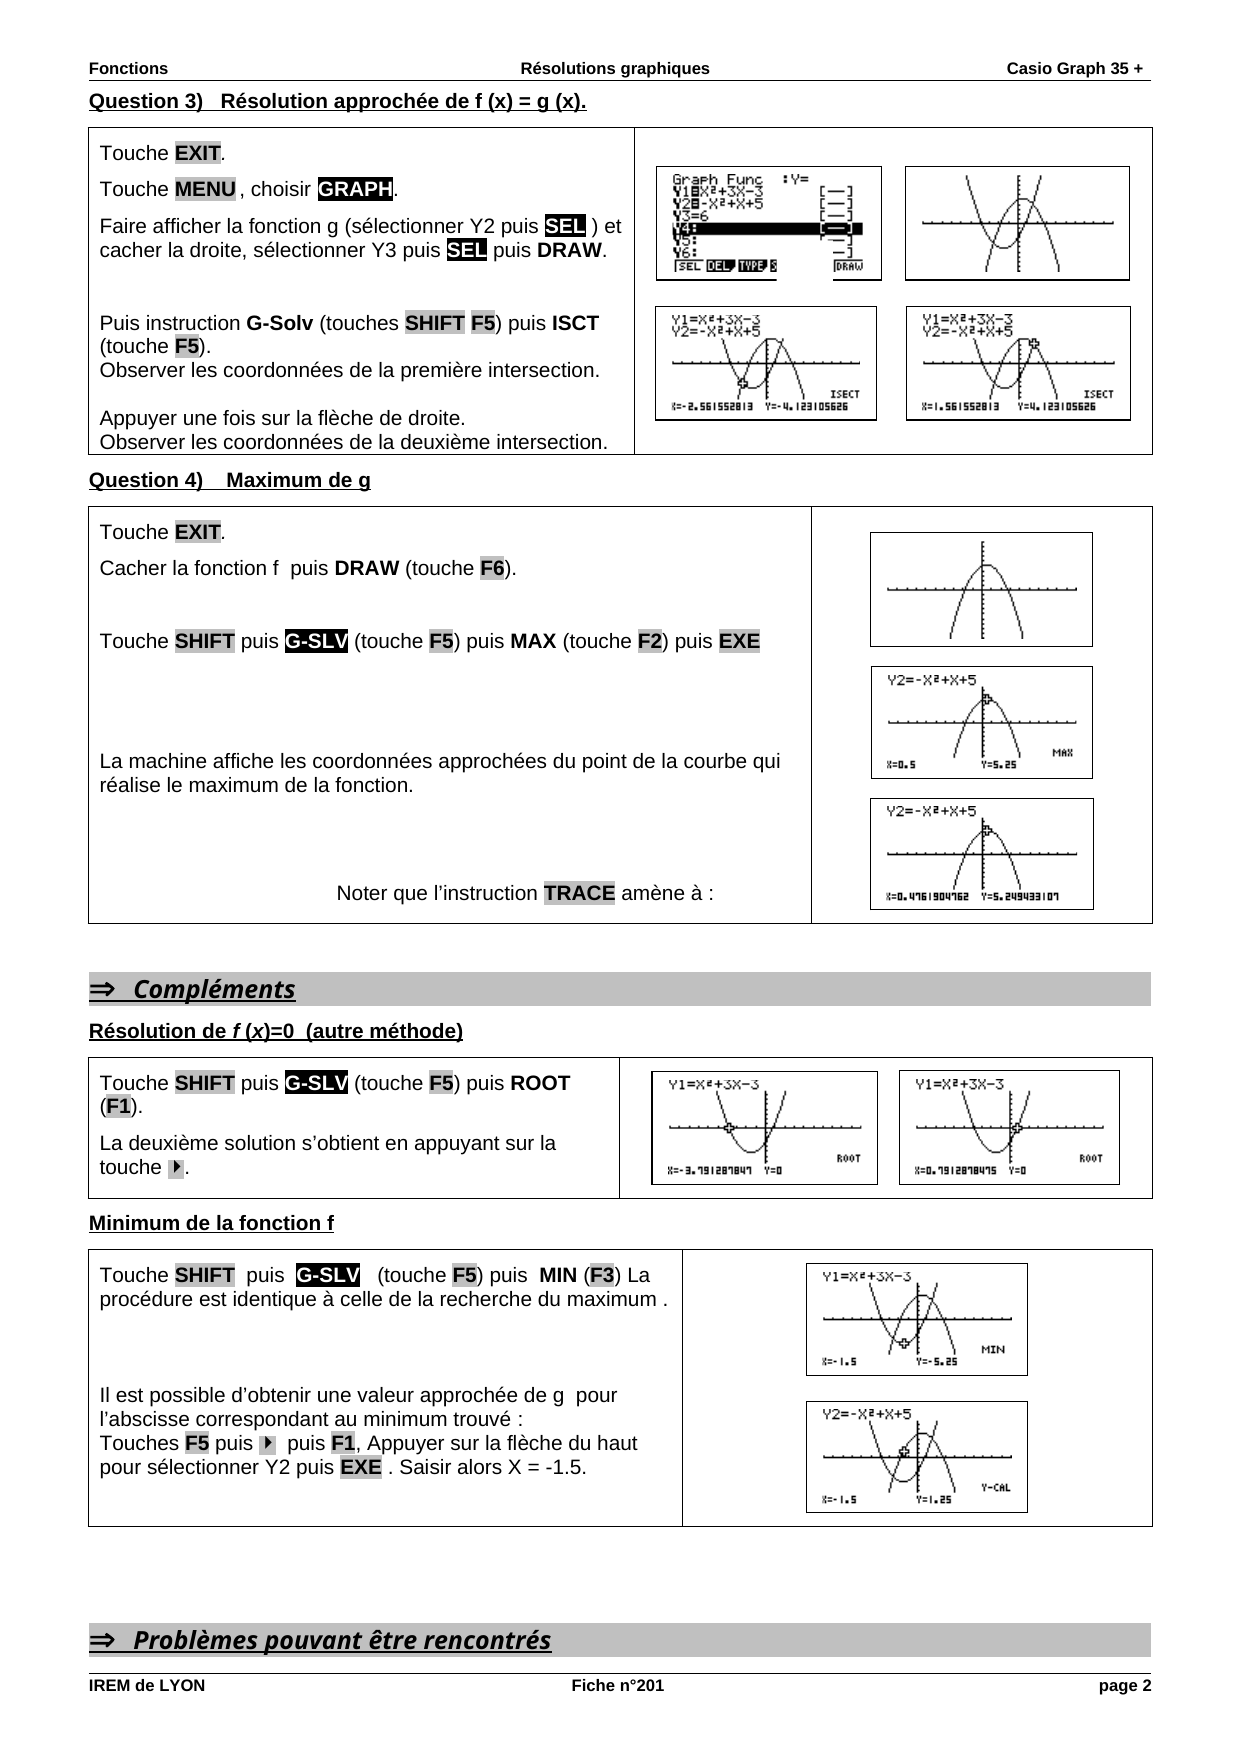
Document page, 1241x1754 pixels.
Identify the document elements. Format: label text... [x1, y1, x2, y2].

text  Problèmes pouvant être rencontrés [89, 1623, 1151, 1657]
picture [886, 541, 1077, 639]
subtitle Minimum de la fonction f [89, 1211, 1151, 1235]
table_header Touche EXIT. Cacher la fonction f puis DRAW (touche F6). Touche SHIFT puis G-SLV (touche F5) puis MAX (touche F2) puis EXE La machine affiche les coordonnées approchées du point de la courbe qui réalise le maximum de la fonction. Noter que l’instruction TRACE amène à : [89, 507, 811, 923]
picture [915, 1079, 1104, 1176]
picture [922, 314, 1115, 412]
text Question 3) Résolution approchée de f (x) = g (x). [89, 89, 1151, 113]
table_header Touche EXIT. Touche MENU , choisir GRAPH. Faire afficher la fonction g (sélectionner Y2 puis SEL ) et cacher la droite, sélectionner Y3 puis SEL puis DRAW. Puis instruction G-Solv (touches SHIFT F5) puis ISCT (touche F5). Observer les coordonnées de la première intersection. Appuyer une fois sur la flèche de droite. Observer les coordonnées de la deuxième intersection. [89, 128, 634, 454]
picture [886, 806, 1078, 902]
picture [672, 174, 865, 272]
table_header [620, 1058, 1152, 1197]
table_header [683, 1250, 1152, 1526]
picture [822, 1272, 1012, 1367]
table_header Touche SHIFT puis G-SLV (touche F5) puis ROOT (F1). La deuxième solution s’obtient en appuyant sur la touche . [89, 1058, 619, 1197]
picture [887, 675, 1077, 770]
table_header [812, 507, 1152, 923]
picture [668, 1080, 862, 1176]
text Question 4) Maximum de g [89, 468, 1151, 492]
picture [671, 315, 860, 412]
subtitle Résolution de f (x)=0 (autre méthode) [89, 1018, 1151, 1042]
table_header [635, 128, 1152, 454]
picture [822, 1409, 1012, 1505]
text  Compléments [89, 972, 1151, 1006]
table_header Touche SHIFT puis G-SLV (touche F5) puis MIN (F3) La procédure est identique à celle de la recherche du maximum . Il est possible d’obtenir une valeur approchée de g pour l’abscisse correspondant au minimum trouvé : Touches F5 puis  puis F1, Appuyer sur la flèche du haut pour sélectionner Y2 puis EXE . Saisir alors X = -1.5. [89, 1250, 682, 1526]
picture [921, 174, 1114, 272]
